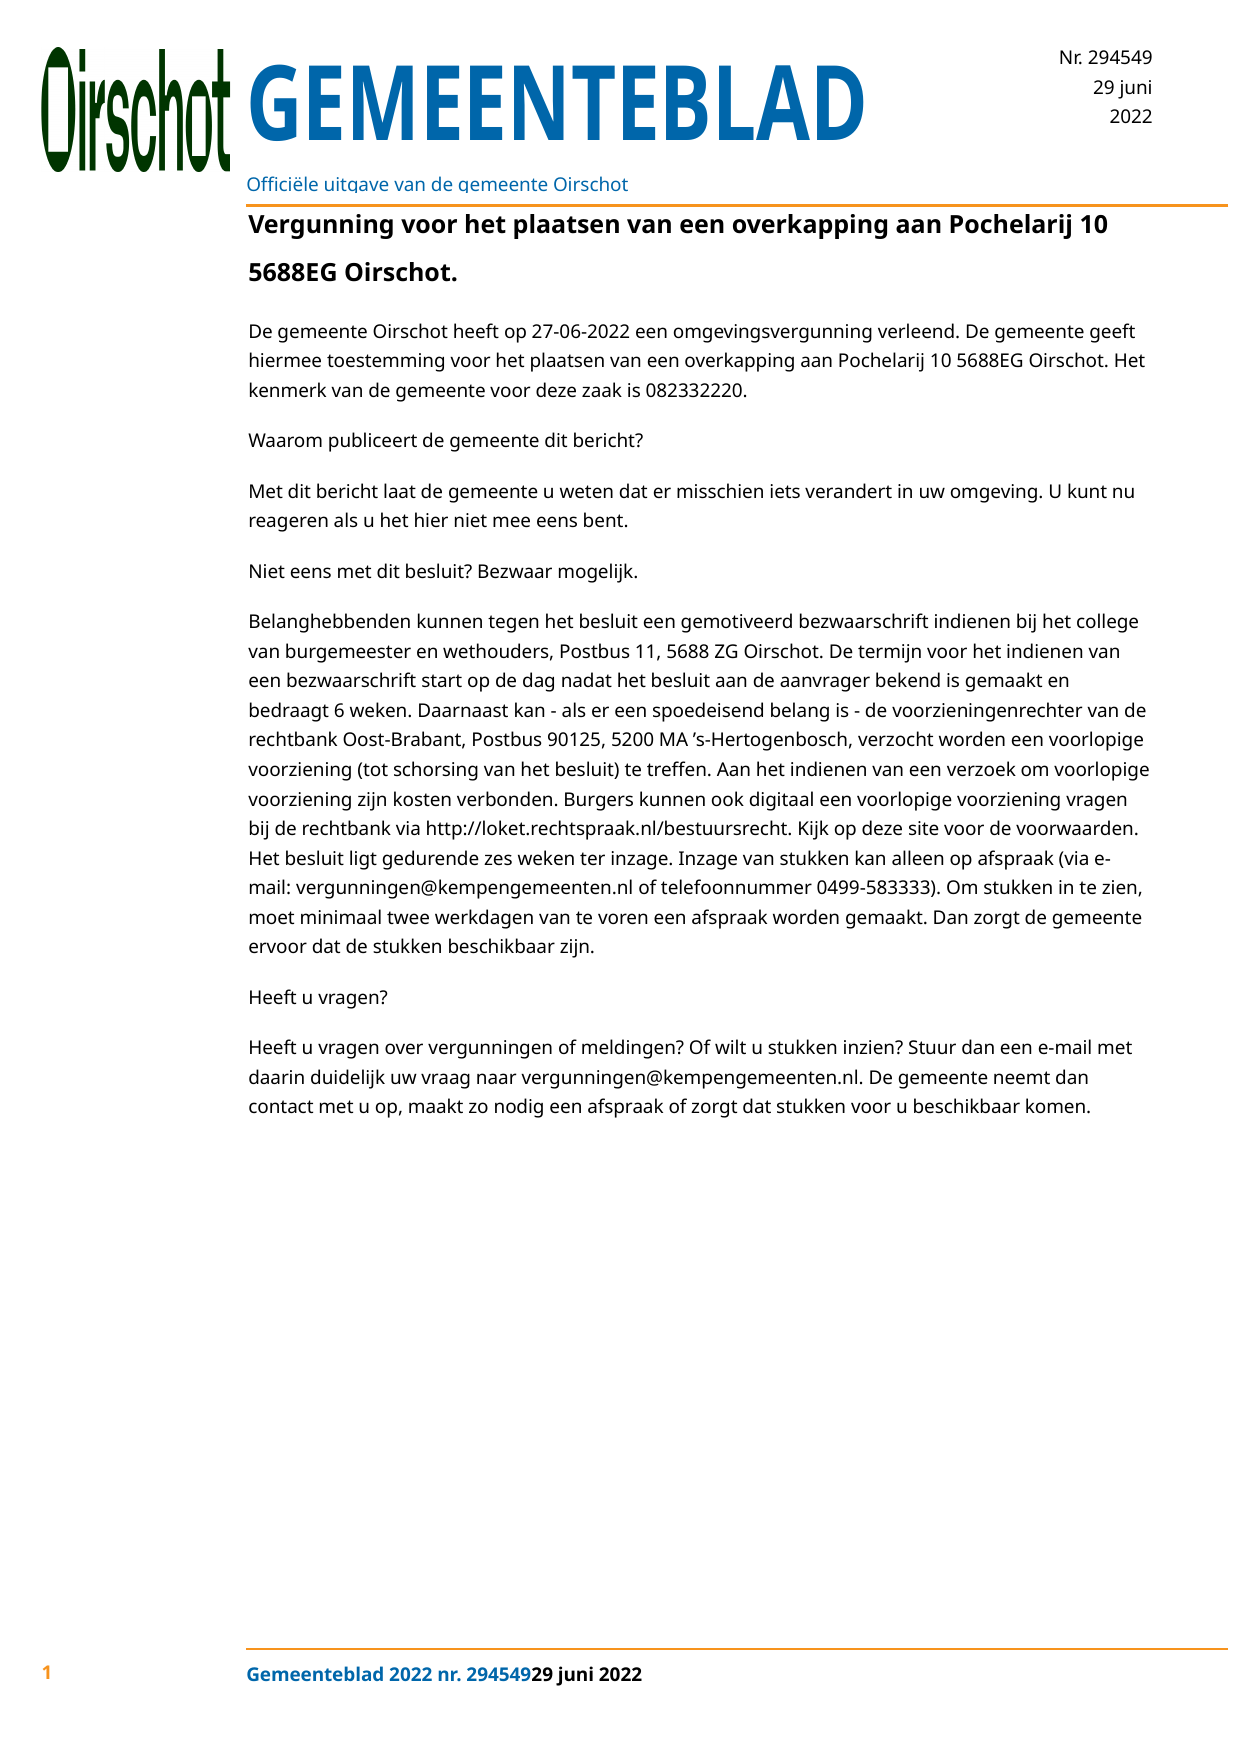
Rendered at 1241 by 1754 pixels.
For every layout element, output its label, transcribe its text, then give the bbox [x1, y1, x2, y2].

text Waarom publiceert de gemeente dit bericht? [248, 427, 1152, 453]
text Belanghebbenden kunnen tegen het besluit een gemotiveerd bezwaarschrift indienen bij het college van burgemeester en wethouders, Postbus 11, 5688 ZG Oirschot. De termijn voor het indienen van een bezwaarschrift start op de dag nadat het besluit aan de aanvrager bekend is gemaakt en bedraagt 6 weken. Daarnaast kan - als er een spoedeisend belang is - de voorzieningenrechter van de rechtbank Oost-Brabant, Postbus 90125, 5200 MA ’s-Hertogenbosch, verzocht worden een voorlopige voorziening (tot schorsing van het besluit) te treffen. Aan het indienen van een verzoek om voorlopige voorziening zijn kosten verbonden. Burgers kunnen ook digitaal een voorlopige voorziening vragen bij de rechtbank via http://loket.rechtspraak.nl/bestuursrecht. Kijk op deze site voor de voorwaarden. Het besluit ligt gedurende zes weken ter inzage. Inzage van stukken kan alleen op afspraak (via e-mail: vergunningen@kempengemeenten.nl of telefoonnummer 0499-583333). Om stukken in te zien, moet minimaal twee werkdagen van te voren een afspraak worden gemaakt. Dan zorgt de gemeente ervoor dat de stukken beschikbaar zijn. [248, 608, 1152, 959]
text Niet eens met dit besluit? Bezwaar mogelijk. [248, 558, 1152, 584]
picture [41, 47, 231, 172]
text Met dit bericht laat de gemeente u weten dat er misschien iets verandert in uw omgeving. U kunt nu reageren als u het hier niet mee eens bent. [248, 478, 1152, 533]
text Heeft u vragen over vergunningen of meldingen? Of wilt u stukken inzien? Stuur dan een e-mail met daarin duidelijk uw vraag naar vergunningen@kempengemeenten.nl. De gemeente neemt dan contact met u op, maakt zo nodig een afspraak of zorgt dat stukken voor u beschikbaar komen. [248, 1034, 1152, 1119]
text Heeft u vragen? [248, 984, 1152, 1010]
text Vergunning voor het plaatsen van een overkapping aan Pochelarij 10 5688EG Oirschot. [248, 207, 1152, 288]
text De gemeente Oirschot heeft op 27-06-2022 een omgevingsvergunning verleend. De gemeente geeft hiermee toestemming voor het plaatsen van een overkapping aan Pochelarij 10 5688EG Oirschot. Het kenmerk van de gemeente voor deze zaak is 082332220. [248, 318, 1152, 403]
